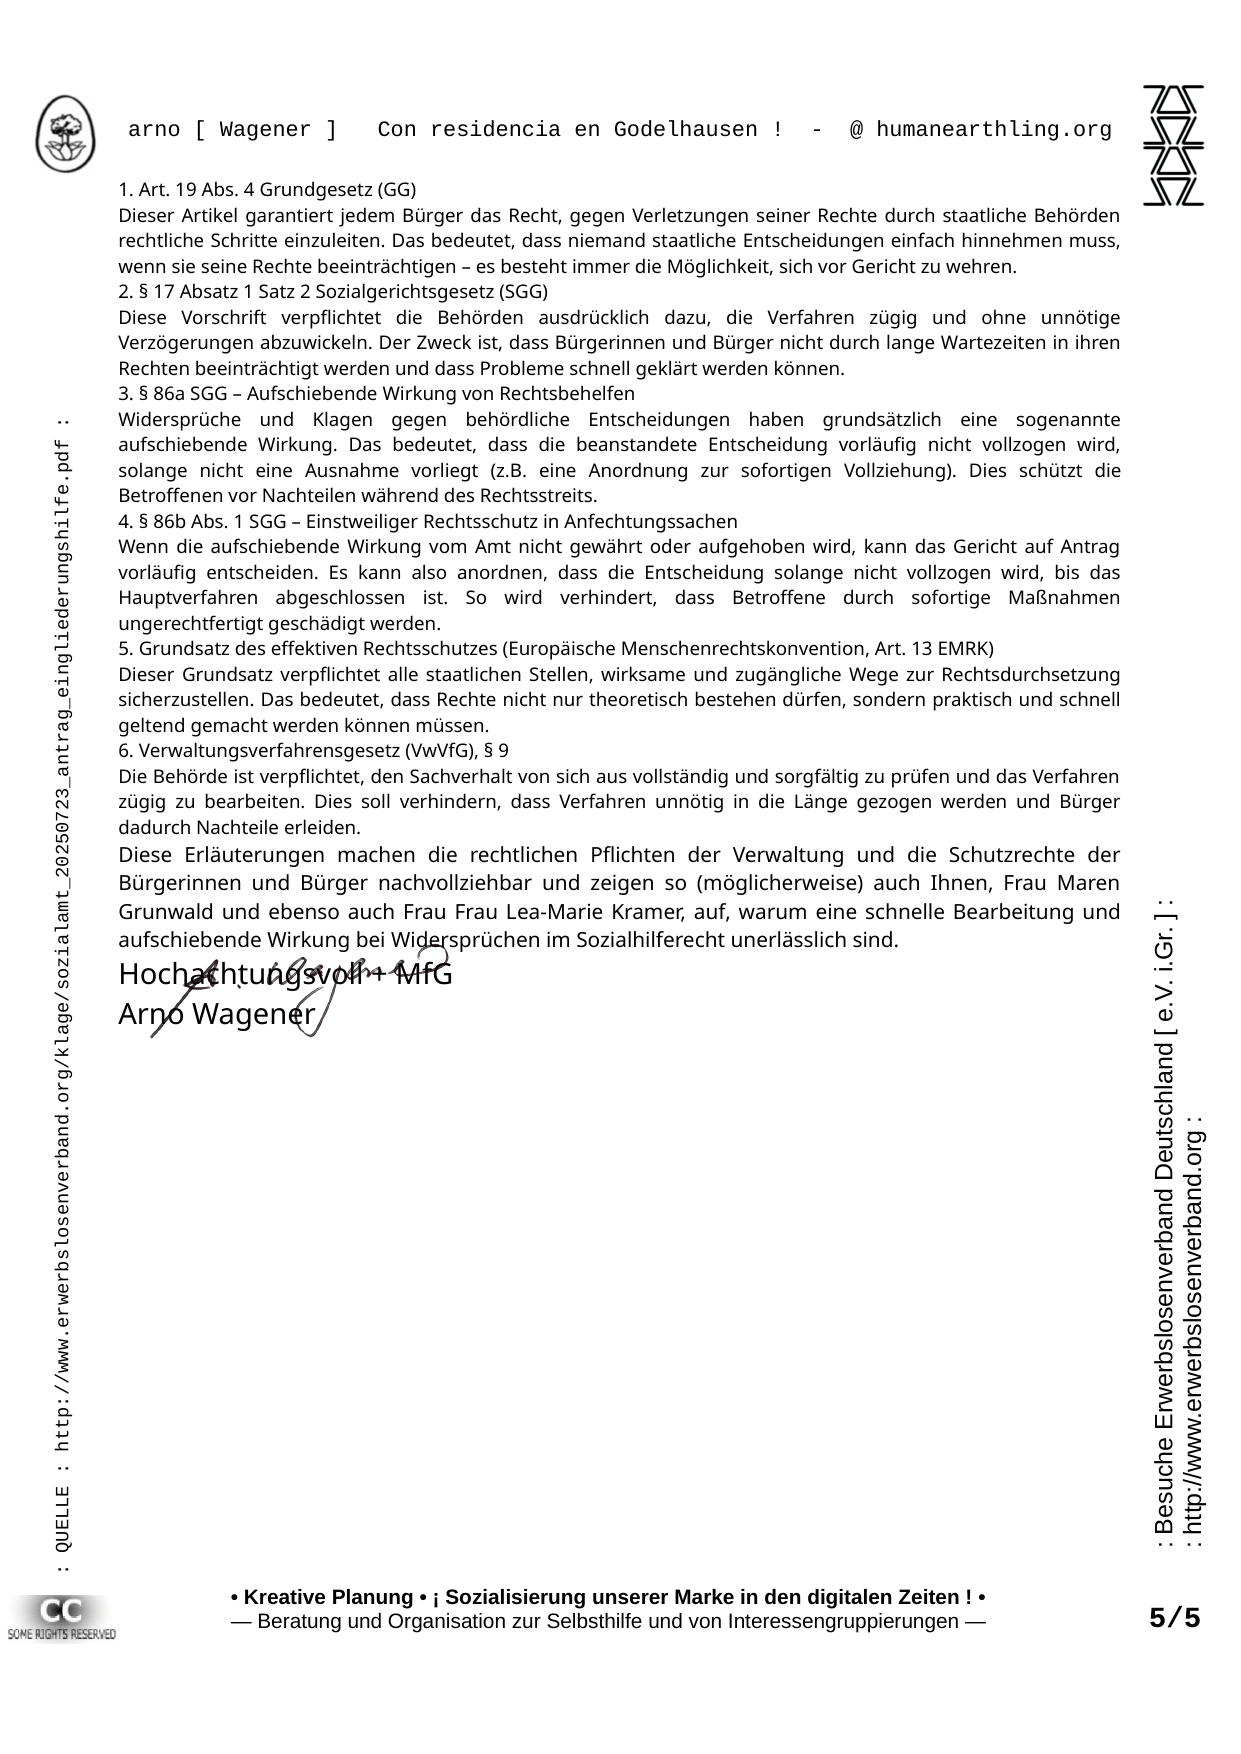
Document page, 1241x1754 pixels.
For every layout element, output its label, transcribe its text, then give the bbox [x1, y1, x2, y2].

text Widersprüche und Klagen gegen behördliche Entscheidungen haben grundsätzlich eine sogenannte aufschiebende Wirkung. Das bedeutet, dass die beanstandete Entscheidung vorläufig nicht vollzogen wird, solange nicht eine Ausnahme vorliegt (z.B. eine Anordnung zur sofortigen Vollziehung). Dies schützt die Betroffenen vor Nachteilen während des Rechtsstreits. [118, 406, 1122, 508]
text Dieser Artikel garantiert jedem Bürger das Recht, gegen Verletzungen seiner Rechte durch staatliche Behörden rechtliche Schritte einzuleiten. Das bedeutet, dass niemand staatliche Entscheidungen einfach hinnehmen muss, wenn sie seine Rechte beeinträchtigen – es besteht immer die Möglichkeit, sich vor Gericht zu wehren. [118, 202, 1122, 278]
text 2. § 17 Absatz 1 Satz 2 Sozialgerichtsgesetz (SGG) [118, 278, 1122, 304]
text 1. Art. 19 Abs. 4 Grundgesetz (GG) [118, 176, 1122, 202]
picture [33, 94, 98, 174]
text Dieser Grundsatz verpflichtet alle staatlichen Stellen, wirksame und zugängliche Wege zur Rechtsdurchsetzung sicherzustellen. Das bedeutet, dass Rechte nicht nur theoretisch bestehen dürfen, sondern praktisch und schnell geltend gemacht werden können müssen. [118, 661, 1122, 738]
text Diese Vorschrift verpflichtet die Behörden ausdrücklich dazu, die Verfahren zügig und ohne unnötige Verzögerungen abzuwickeln. Der Zweck ist, dass Bürgerinnen und Bürger nicht durch lange Wartezeiten in ihren Rechten beeinträchtigt werden und dass Probleme schnell geklärt werden können. [118, 304, 1122, 381]
text 3. § 86a SGG – Aufschiebende Wirkung von Rechtsbehelfen [118, 381, 1122, 406]
text Die Behörde ist verpflichtet, den Sachverhalt von sich aus vollständig und sorgfältig zu prüfen und das Verfahren zügig zu bearbeiten. Dies soll verhindern, dass Verfahren unnötig in die Länge gezogen werden und Bürger dadurch Nachteile erleiden. [118, 763, 1122, 840]
text Wenn die aufschiebende Wirkung vom Amt nicht gewährt oder aufgehoben wird, kann das Gericht auf Antrag vorläufig entscheiden. Es kann also anordnen, dass die Entscheidung solange nicht vollzogen wird, bis das Hauptverfahren abgeschlossen ist. So wird verhindert, dass Betroffene durch sofortige Maßnahmen ungerechtfertigt geschädigt werden. [118, 534, 1122, 636]
text Arno Wagener [118, 993, 139, 1033]
picture [139, 931, 470, 1059]
text Diese Erläuterungen machen die rechtlichen Pflichten der Verwaltung und die Schutzrechte der Bürgerinnen und Bürger nachvollziehbar und zeigen so (möglicherweise) auch Ihnen, Frau Maren Grunwald und ebenso auch Frau Frau Lea-Marie Kramer, auf, warum eine schnelle Bearbeitung und aufschiebende Wirkung bei Widersprüchen im Sozialhilferecht unerlässlich sind. [118, 840, 1122, 954]
text Arno Wagener [470, 993, 1122, 1033]
text 4. § 86b Abs. 1 SGG – Einstweiliger Rechtsschutz in Anfechtungssachen [118, 508, 1122, 534]
text 5. Grundsatz des effektiven Rechtsschutzes (Europäische Menschenrechtskonvention, Art. 13 EMRK) [118, 636, 1122, 661]
text Hochachtungsvoll + MfG [470, 954, 1122, 993]
text 6. Verwaltungsverfahrensgesetz (VwVfG), § 9 [118, 738, 1122, 763]
text Hochachtungsvoll + MfG [118, 954, 139, 993]
picture [0, 1593, 122, 1644]
picture [1142, 84, 1205, 207]
